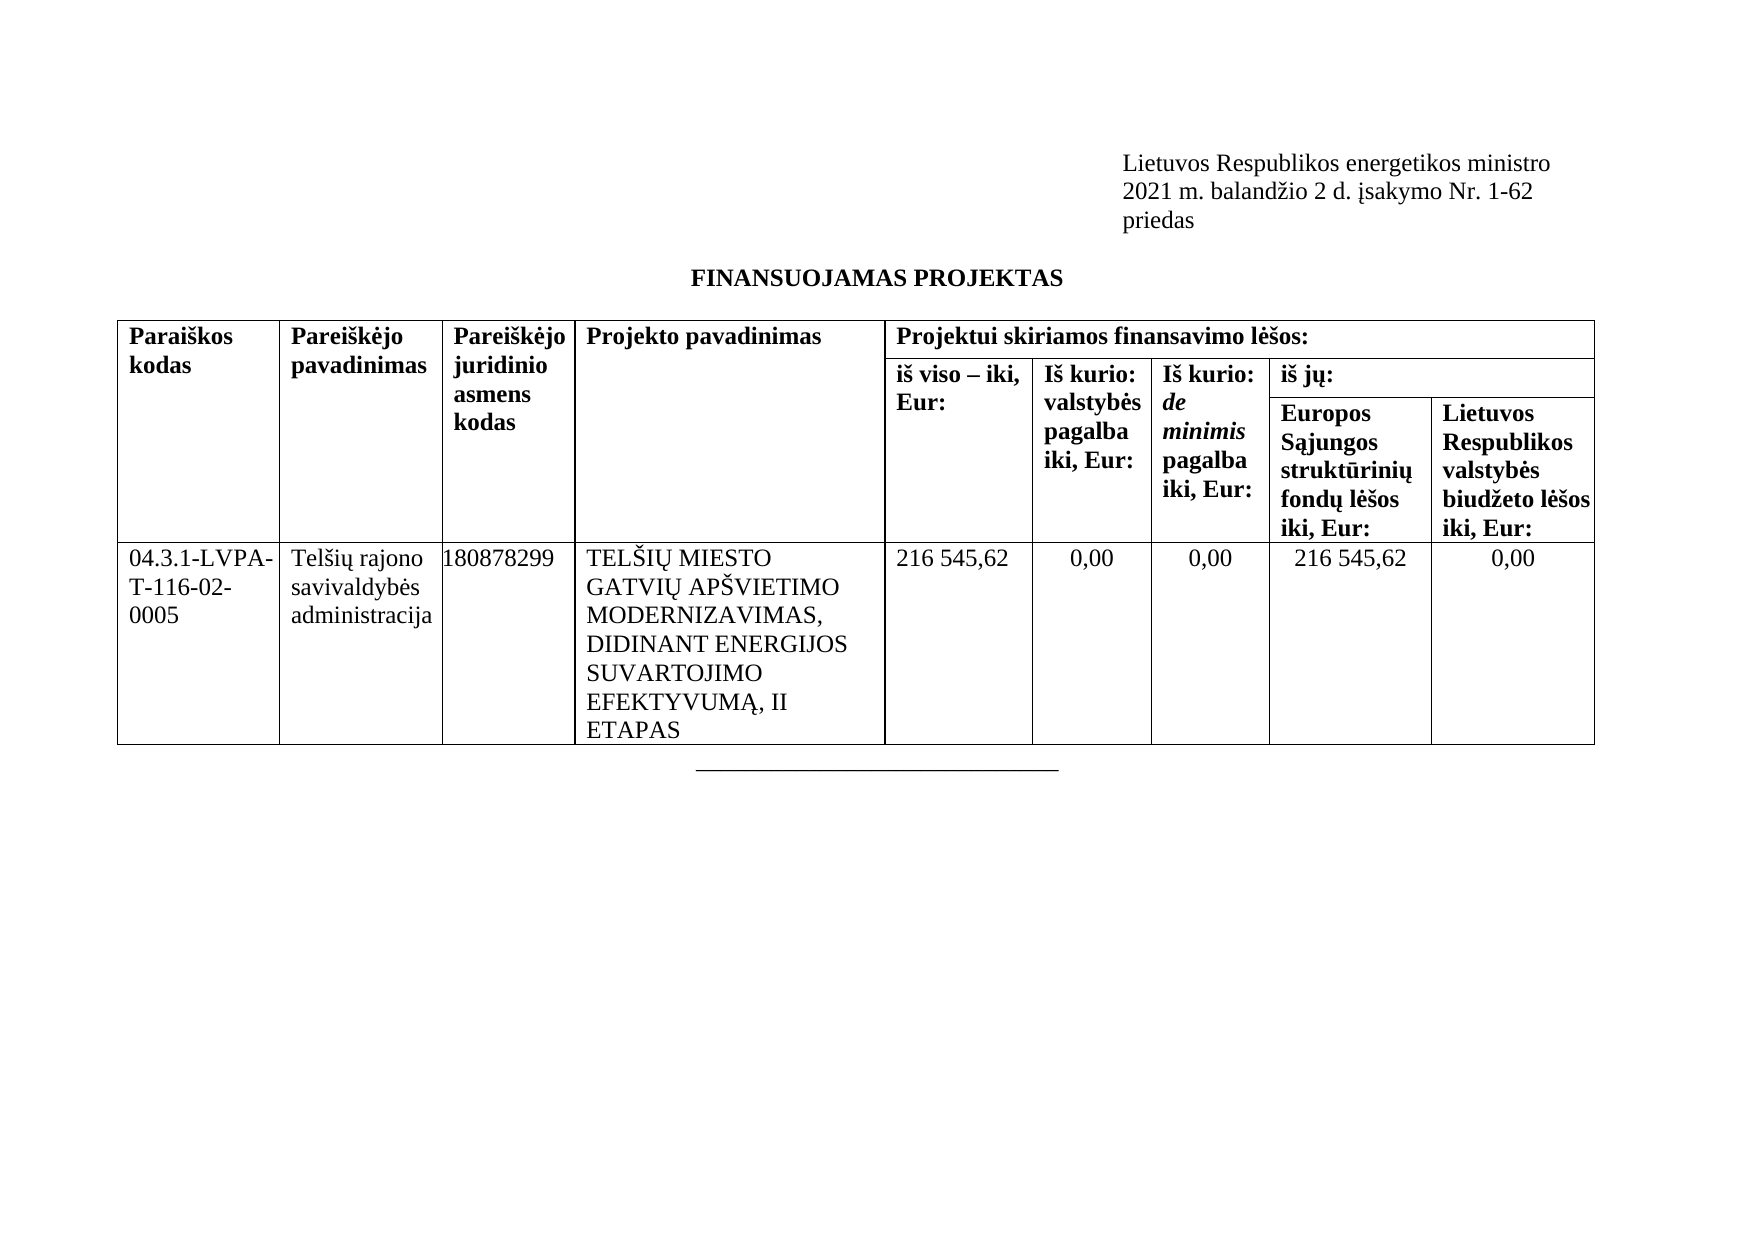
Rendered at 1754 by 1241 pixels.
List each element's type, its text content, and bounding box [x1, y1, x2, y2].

table_cell Telšių rajono savivaldybės administracija [280, 543, 442, 744]
text _____________________________ [118, 745, 1636, 774]
table_cell 04.3.1-LVPA-T-116-02-0005 [118, 543, 279, 744]
table_header Pareiškėjo pavadinimas [280, 321, 442, 542]
table_header Paraiškos kodas [118, 321, 279, 542]
table_cell 0,00 [1152, 543, 1269, 744]
table_cell Europos Sąjungos struktūrinių fondų lėšos iki, Eur: [1270, 398, 1431, 542]
text Lietuvos Respublikos energetikos ministro [1122, 148, 1636, 176]
table_cell 0,00 [1432, 543, 1594, 744]
text 2021 m. balandžio 2 d. įsakymo Nr. 1-62 [1122, 176, 1636, 205]
table_cell Lietuvos Respublikos valstybės biudžeto lėšos iki, Eur: [1432, 398, 1594, 542]
table_cell 216 545,62 [886, 543, 1032, 744]
table_header Pareiškėjo juridinio asmens kodas [443, 321, 574, 542]
table_cell 180878299 [443, 543, 574, 744]
table_cell Iš kurio: de minimis pagalba iki, Eur: [1152, 359, 1269, 542]
table_cell iš jų: [1270, 359, 1594, 397]
table_cell iš viso – iki, Eur: [886, 359, 1032, 542]
table_cell 216 545,62 [1270, 543, 1431, 744]
table_cell TELŠIŲ MIESTO GATVIŲ APŠVIETIMO MODERNIZAVIMAS, DIDINANT ENERGIJOS SUVARTOJIMO EFEKTYVUMĄ, II ETAPAS [576, 543, 884, 744]
table_cell 0,00 [1033, 543, 1151, 744]
text FINANSUOJAMAS PROJEKTAS [118, 263, 1636, 291]
table_header Projekto pavadinimas [576, 321, 884, 542]
table_cell Iš kurio: valstybės pagalba iki, Eur: [1033, 359, 1151, 542]
text priedas [1122, 205, 1636, 234]
table_header Projektui skiriamos finansavimo lėšos: [886, 321, 1594, 358]
